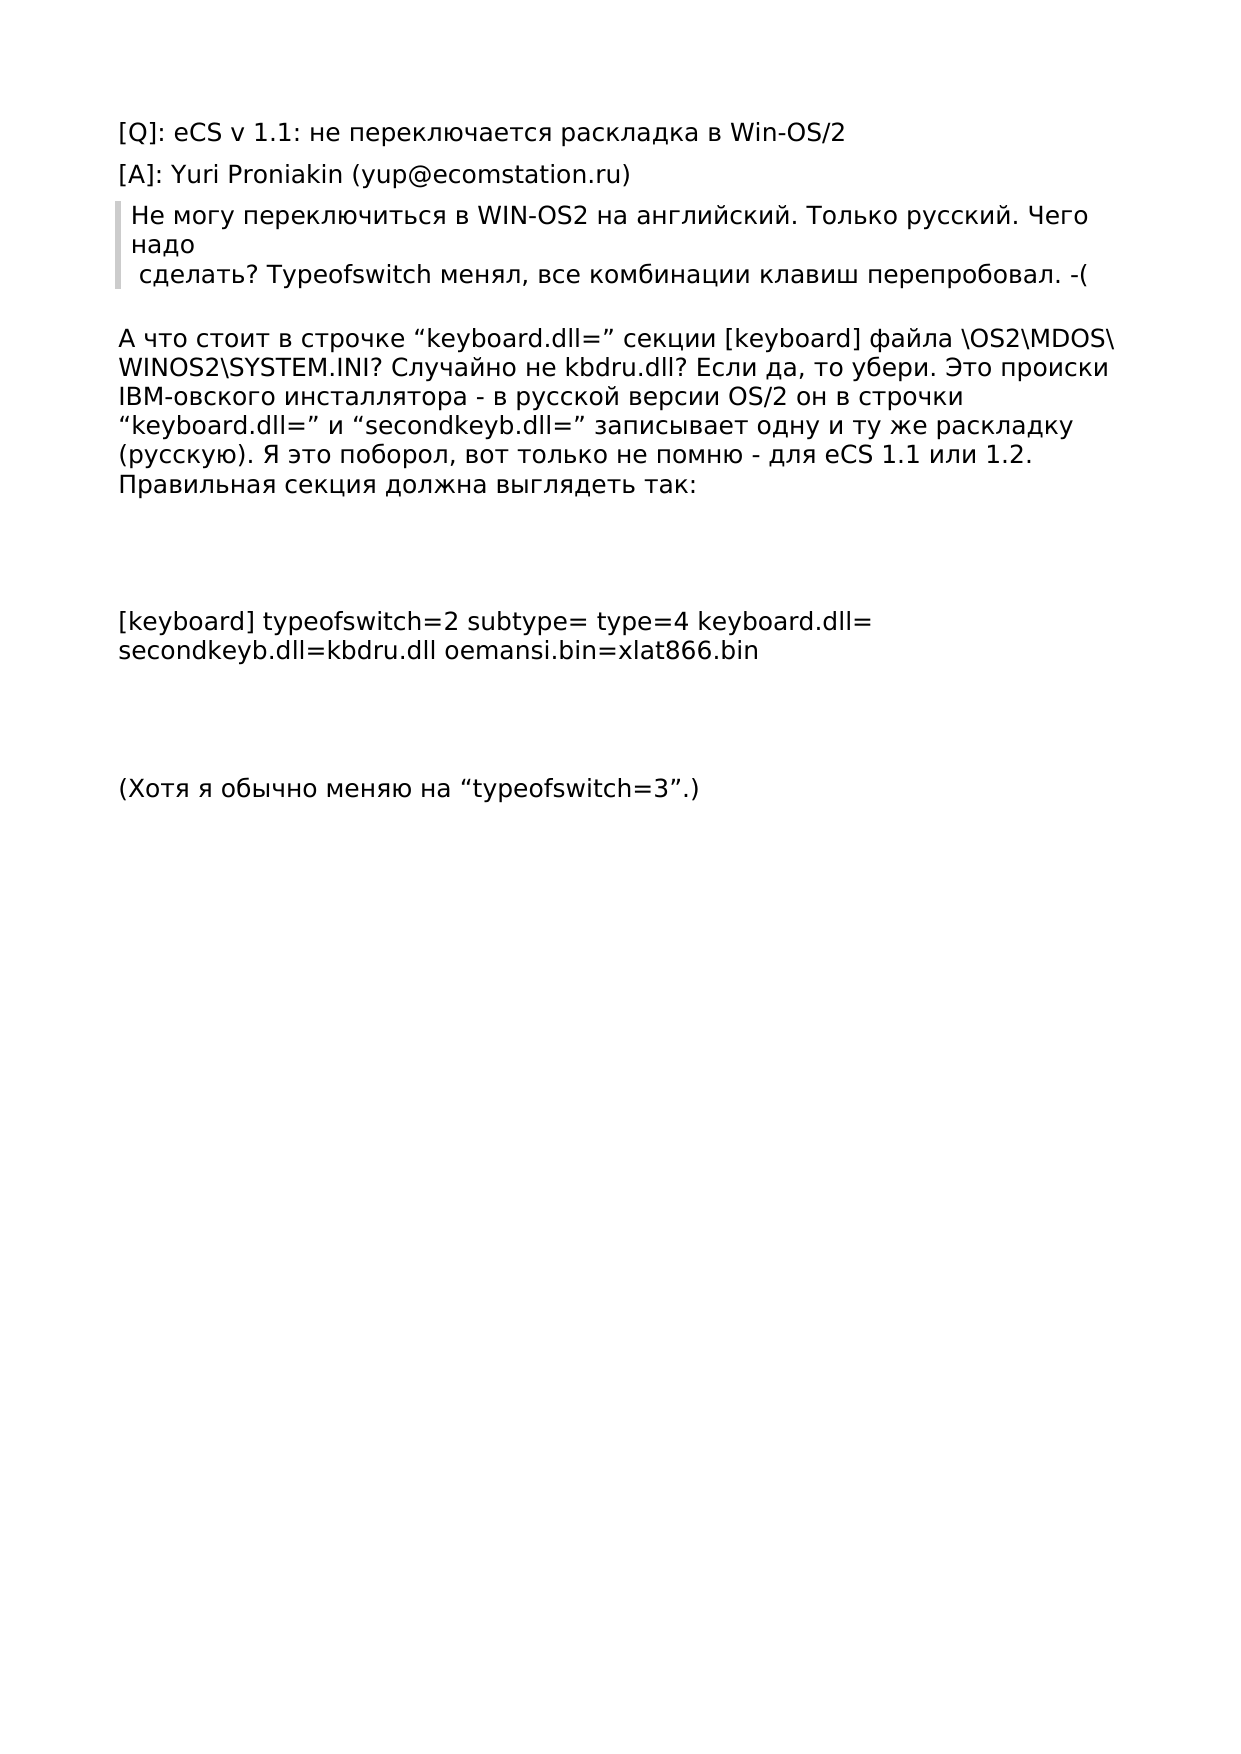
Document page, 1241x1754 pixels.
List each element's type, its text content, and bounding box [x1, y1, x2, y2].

text А что стоит в строчке “keyboard.dll=” секции [keyboard] файла \OS2\MDOS\WINOS2\SYSTEM.INI? Случайно не kbdru.dll? Если да, то убери. Это происки IBM-овского инсталлятора - в русской версии OS/2 он в строчки “keyboard.dll=” и “secondkeyb.dll=” записывает одну и ту же раскладку (русскую). Я это поборол, вот только не помню - для eCS 1.1 или 1.2. Правильная секция должна выглядеть так: [118, 324, 1122, 499]
text (Хотя я обычно меняю на “typeofswitch=3”.) [118, 774, 1122, 803]
text [A]: Yuri Proniakin (yup@ecomstation.ru) [118, 160, 1122, 189]
text [Q]: eCS v 1.1: не переключается раскладка в Win-OS/2 [118, 118, 1122, 147]
text [keyboard] typeofswitch=2 subtype= type=4 keyboard.dll= secondkeyb.dll=kbdru.dll oemansi.bin=xlat866.bin [118, 607, 1122, 666]
table_header Hе могу переключиться в WIN-OS2 на английский. Только русский. Чего надо сделать? Typeofswitch менял, все комбинации клавиш перепробовал. -( [121, 201, 1122, 289]
